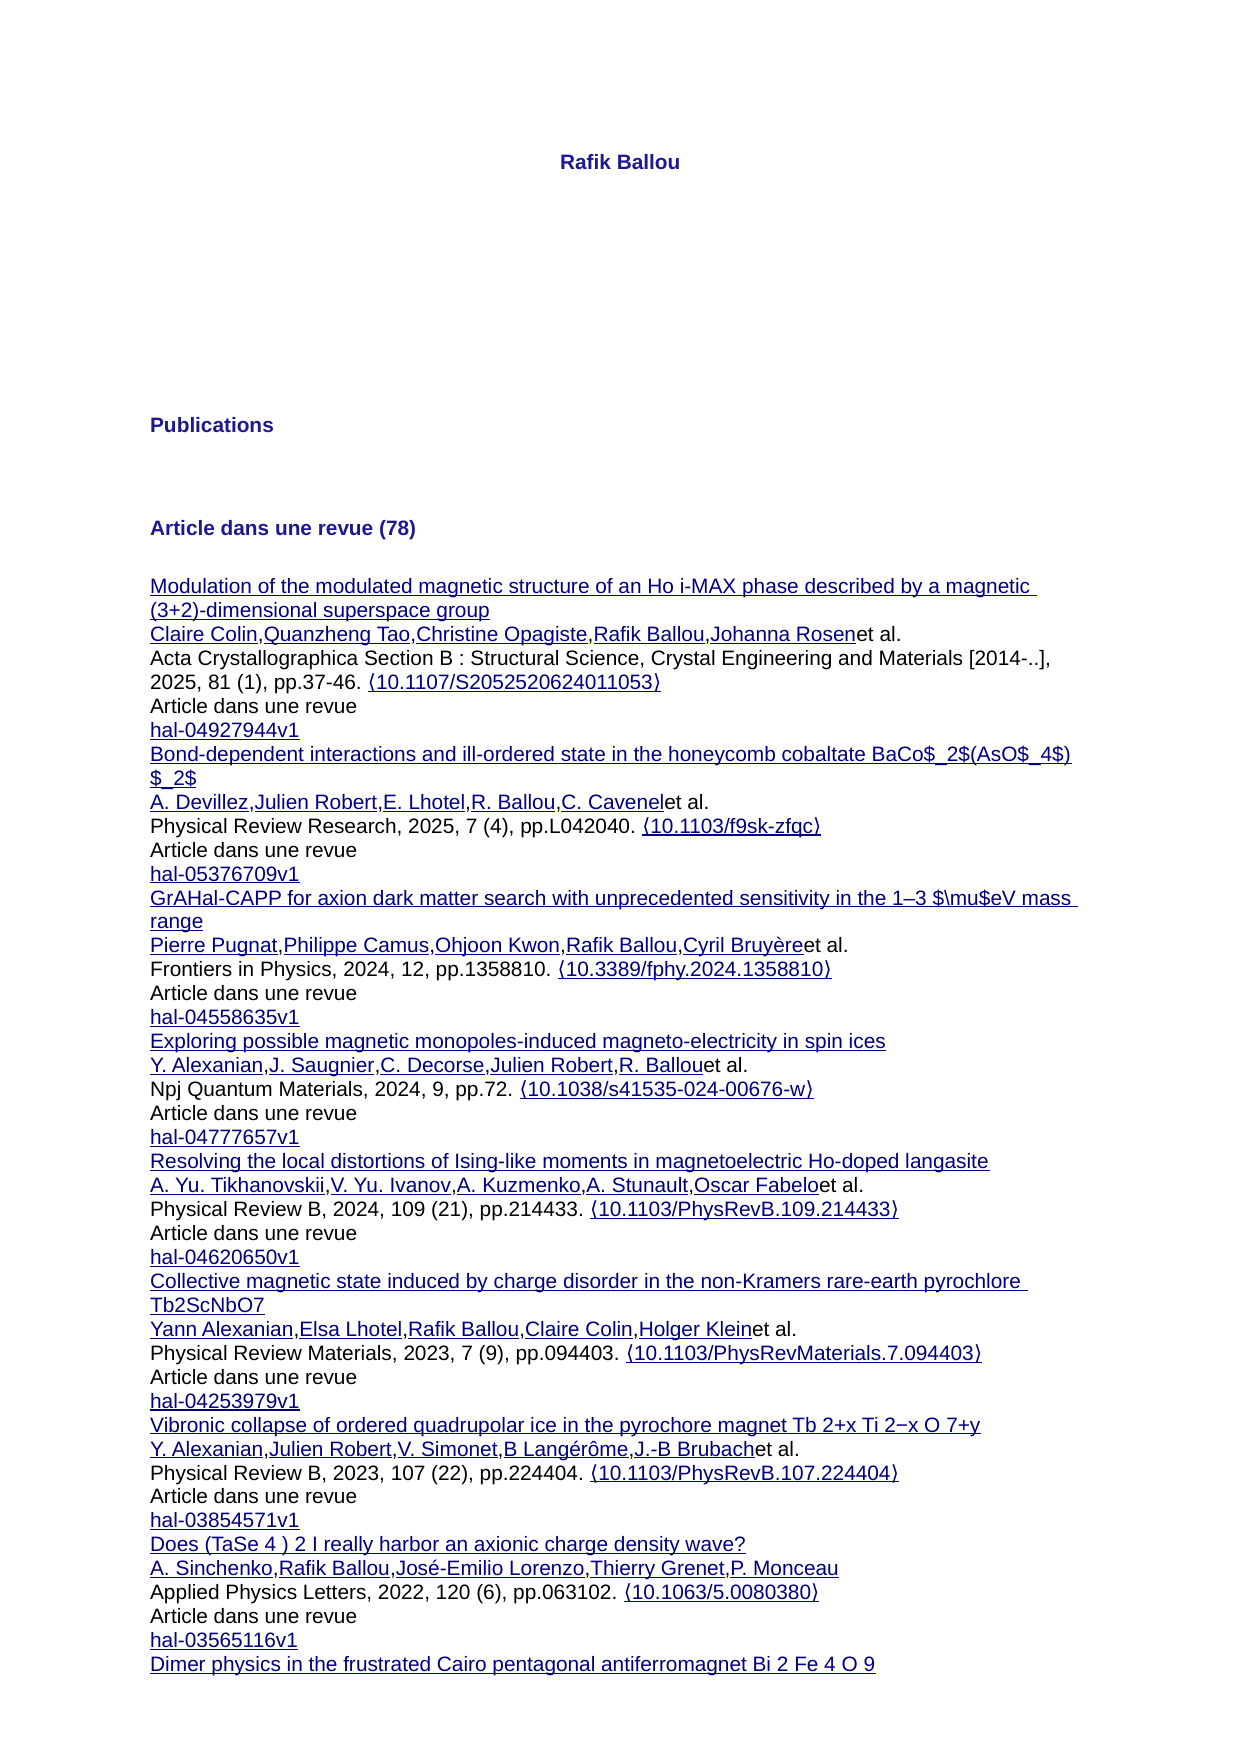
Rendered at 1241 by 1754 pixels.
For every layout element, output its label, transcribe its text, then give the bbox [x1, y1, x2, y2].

table_cell Resolving the local distortions of Ising-like moments in magnetoelectric Ho-doped langasite A. Yu. Tikhanovskii,V. Yu. Ivanov,A. Kuzmenko,A. Stunault,Oscar Fabeloet al. Physical Review B, 2024, 109 (21), pp.214433. ⟨10.1103/PhysRevB.109.214433⟩ Article dans une revue hal-04620650v1 [150, 1149, 1090, 1269]
table_cell Exploring possible magnetic monopoles-induced magneto-electricity in spin ices Y. Alexanian,J. Saugnier,C. Decorse,Julien Robert,R. Ballouet al. Npj Quantum Materials, 2024, 9, pp.72. ⟨10.1038/s41535-024-00676-w⟩ Article dans une revue hal-04777657v1 [150, 1029, 1090, 1149]
table_header Modulation of the modulated magnetic structure of an Ho i-MAX phase described by a magnetic (3+2)-dimensional superspace group Claire Colin,Quanzheng Tao,Christine Opagiste,Rafik Ballou,Johanna Rosenet al. Acta Crystallographica Section B : Structural Science, Crystal Engineering and Materials [2014-..], 2025, 81 (1), pp.37-46. ⟨10.1107/S2052520624011053⟩ Article dans une revue hal-04927944v1 [150, 574, 1090, 742]
table_cell Vibronic collapse of ordered quadrupolar ice in the pyrochore magnet Tb 2+x Ti 2−x O 7+y Y. Alexanian,Julien Robert,V. Simonet,B Langérôme,J.-B Brubachet al. Physical Review B, 2023, 107 (22), pp.224404. ⟨10.1103/PhysRevB.107.224404⟩ Article dans une revue hal-03854571v1 [150, 1413, 1090, 1532]
subtitle Publications [150, 412, 1090, 436]
table_cell Collective magnetic state induced by charge disorder in the non-Kramers rare-earth pyrochlore Tb2ScNbO7 Yann Alexanian,Elsa Lhotel,Rafik Ballou,Claire Colin,Holger Kleinet al. Physical Review Materials, 2023, 7 (9), pp.094403. ⟨10.1103/PhysRevMaterials.7.094403⟩ Article dans une revue hal-04253979v1 [150, 1269, 1090, 1412]
table_cell Bond-dependent interactions and ill-ordered state in the honeycomb cobaltate BaCo$_2$(AsO$_4$)$_2$ A. Devillez,Julien Robert,E. Lhotel,R. Ballou,C. Cavenelet al. Physical Review Research, 2025, 7 (4), pp.L042040. ⟨10.1103/f9sk-zfqc⟩ Article dans une revue hal-05376709v1 [150, 742, 1090, 885]
subtitle Rafik Ballou [150, 150, 1090, 174]
table_cell Dimer physics in the frustrated Cairo pentagonal antiferromagnet Bi 2 Fe 4 O 9 [150, 1652, 1090, 1676]
table_cell GrAHal-CAPP for axion dark matter search with unprecedented sensitivity in the 1–3 $\mu$eV mass range Pierre Pugnat,Philippe Camus,Ohjoon Kwon,Rafik Ballou,Cyril Bruyèreet al. Frontiers in Physics, 2024, 12, pp.1358810. ⟨10.3389/fphy.2024.1358810⟩ Article dans une revue hal-04558635v1 [150, 885, 1090, 1029]
subtitle Article dans une revue (78) [150, 516, 1090, 539]
table_cell Does (TaSe 4 ) 2 I really harbor an axionic charge density wave? A. Sinchenko,Rafik Ballou,José-Emilio Lorenzo,Thierry Grenet,P. Monceau Applied Physics Letters, 2022, 120 (6), pp.063102. ⟨10.1063/5.0080380⟩ Article dans une revue hal-03565116v1 [150, 1532, 1090, 1652]
